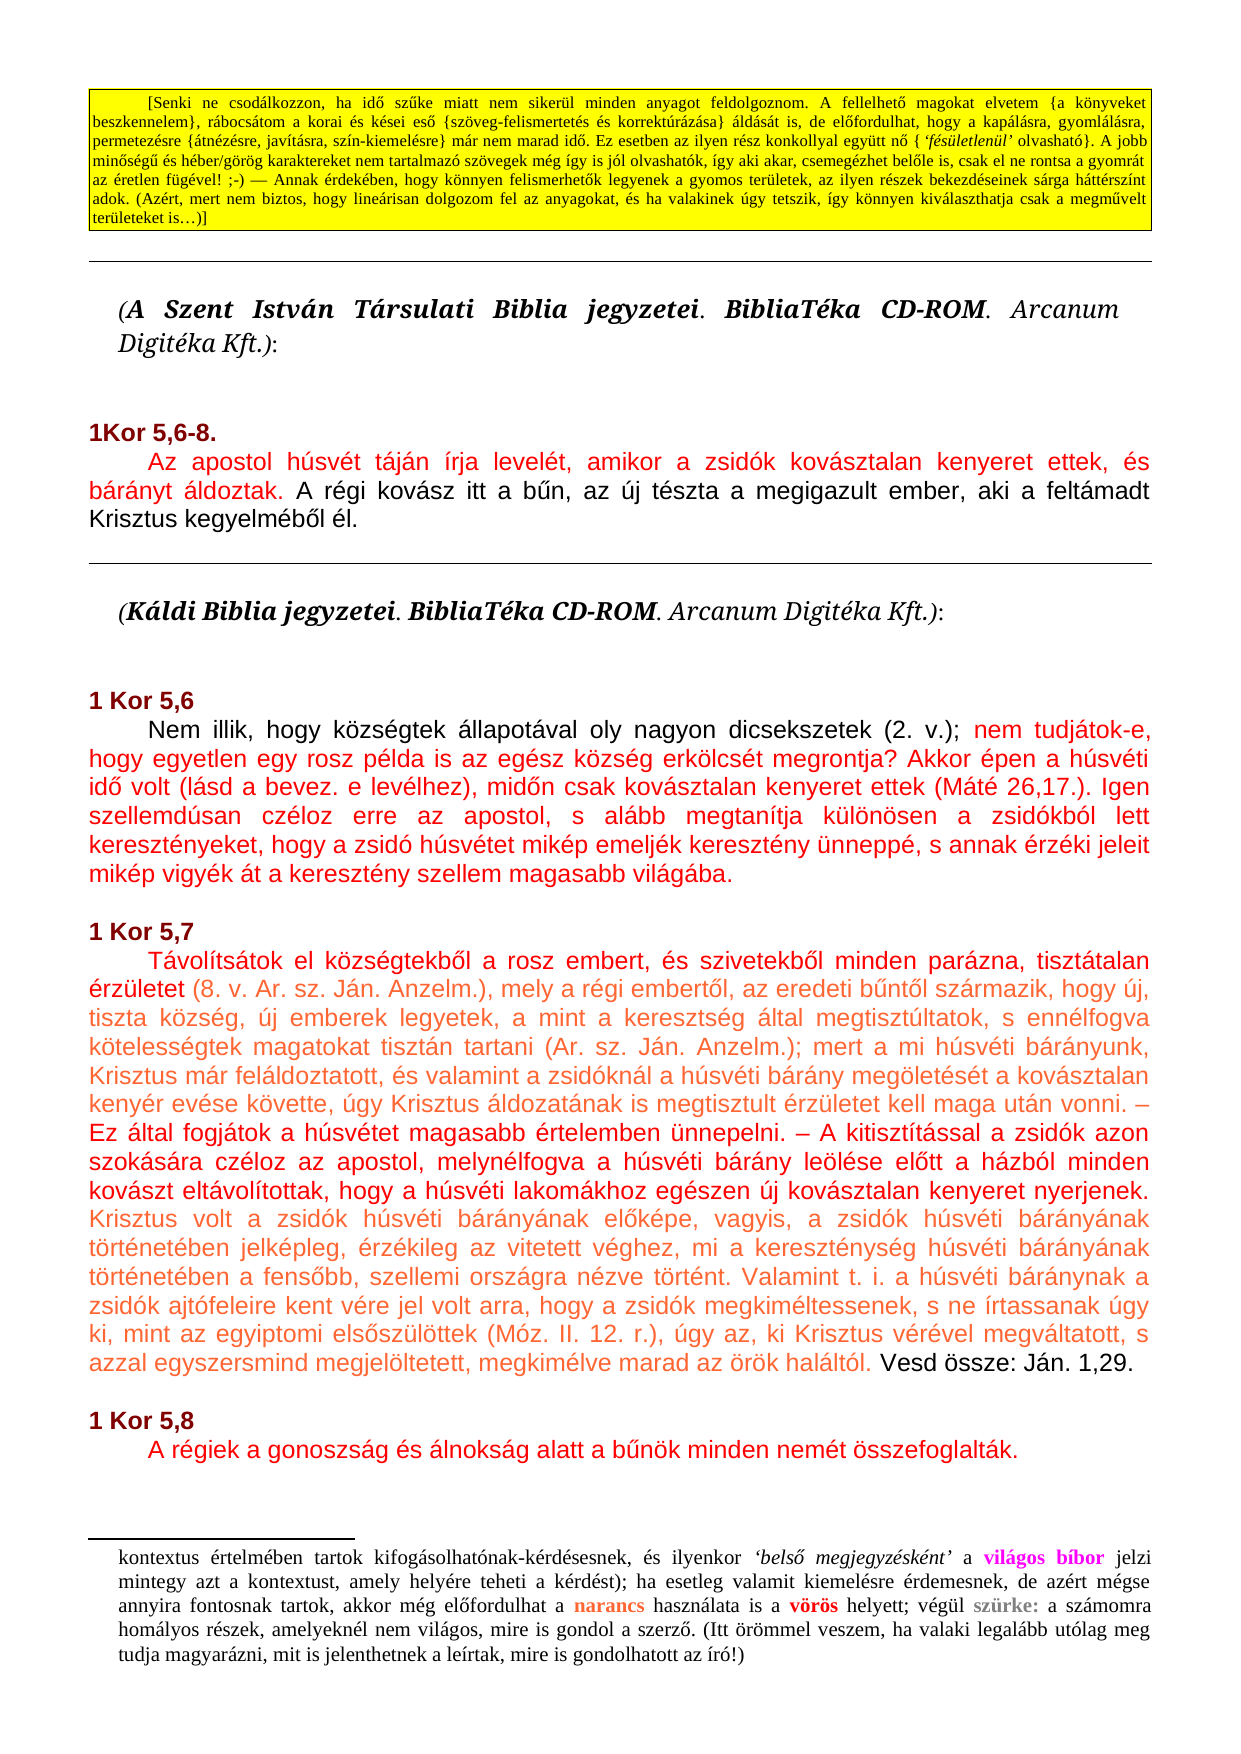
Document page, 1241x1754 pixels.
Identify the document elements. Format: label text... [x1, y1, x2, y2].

text 1Kor 5,6-8. [88, 418, 1152, 447]
text (A Szent István Társulati Biblia jegyzetei. BibliaTéka CD-ROM. Arcanum Digitéka Kft.): [88, 262, 1152, 389]
text 1 Kor 5,6 [88, 686, 1152, 715]
text 1 Kor 5,7 [88, 917, 1152, 946]
text kontextus értelmében tartok kifogásolhatónak-kérdésesnek, és ilyenkor ‘belső megjegyzésként’ a világos bíbor jelzi mintegy azt a kontextust, amely helyére teheti a kérdést); ha esetleg valamit kiemelésre érdemesnek, de azért mégse annyira fontosnak tartok, akkor még előfordulhat a narancs használata is a vörös helyett; végül szürke: a számomra homályos részek, amelyeknél nem világos, mire is gondol a szerző. (Itt örömmel veszem, ha valaki legalább utólag meg tudja magyarázni, mit is jelenthetnek a leírtak, mire is gondolhatott az író!) [88, 1545, 1152, 1665]
text Távolítsátok el községtekből a rosz embert, és szivetekből minden parázna, tisztátalan érzületet (8. v. Ar. sz. Ján. Anzelm.), mely a régi embertől, az eredeti bűntől származik, hogy új, tiszta község, új emberek legyetek, a mint a keresztség által megtisztúltatok, s ennélfogva kötelességtek magatokat tisztán tartani (Ar. sz. Ján. Anzelm.); mert a mi húsvéti bárányunk, Krisztus már feláldoztatott, és valamint a zsidóknál a húsvéti bárány megöletését a kovásztalan kenyér evése követte, úgy Krisztus áldozatának is megtisztult érzületet kell maga után vonni. – Ez által fogjátok a húsvétet magasabb értelemben ünnepelni. – A kitisztítással a zsidók azon szokására czéloz az apostol, melynélfogva a húsvéti bárány leölése előtt a házból minden kovászt eltávolítottak, hogy a húsvéti lakomákhoz egészen új kovásztalan kenyeret nyerjenek. Krisztus volt a zsidók húsvéti bárányának előképe, vagyis, a zsidók húsvéti bárányának történetében jelképleg, érzékileg az vitetett véghez, mi a kereszténység húsvéti bárányának történetében a fensőbb, szellemi országra nézve történt. Valamint t. i. a húsvéti báránynak a zsidók ajtófeleire kent vére jel volt arra, hogy a zsidók megkiméltessenek, s ne írtassanak úgy ki, mint az egyiptomi elsőszülöttek (Móz. II. 12. r.), úgy az, ki Krisztus vérével megváltatott, s azzal egyszersmind megjelöltetett, megkimélve marad az örök haláltól. Vesd össze: Ján. 1,29. [88, 946, 1152, 1377]
text (Káldi Biblia jegyzetei. BibliaTéka CD-ROM. Arcanum Digitéka Kft.): [88, 564, 1152, 657]
text 1 Kor 5,8 [88, 1406, 1152, 1435]
text Az apostol húsvét táján írja levelét, amikor a zsidók kovásztalan kenyeret ettek, és bárányt áldoztak. A régi kovász itt a bűn, az új tészta a megigazult ember, aki a feltámadt Krisztus kegyelméből él. [88, 447, 1152, 533]
text A régiek a gonoszság és álnokság alatt a bűnök minden nemét összefoglalták. [88, 1435, 1152, 1464]
text Nem illik, hogy községtek állapotával oly nagyon dicsekszetek (2. v.); nem tudjátok‑e, hogy egyetlen egy rosz példa is az egész község erkölcsét megrontja? Akkor épen a húsvéti idő volt (lásd a bevez. e levélhez), midőn csak kovásztalan kenyeret ettek (Máté 26,17.). Igen szellemdúsan czéloz erre az apostol, s alább megtanítja különösen a zsidókból lett keresztényeket, hogy a zsidó húsvétet mikép emeljék keresztény ünneppé, s annak érzéki jeleit mikép vigyék át a keresztény szellem magasabb világába. [88, 715, 1152, 887]
text [Senki ne csodálkozzon, ha idő szűke miatt nem sikerül minden anyagot feldolgoznom. A fellelhető magokat elvetem {a könyveket beszkennelem}, rábocsátom a korai és kései eső {szöveg-felismertetés és korrektúrázása} áldását is, de előfordulhat, hogy a kapálásra, gyomlálásra, permetezésre {átnézésre, javításra, szín-kiemelésre} már nem marad idő. Ez esetben az ilyen rész konkollyal együtt nő {‘fésületlenül’ olvasható}. A jobb minőségű és héber/görög karaktereket nem tartalmazó szövegek még így is jól olvashatók, így aki akar, csemegézhet belőle is, csak el ne rontsa a gyomrát az éretlen fügével! ;‑) ― Annak érdekében, hogy könnyen felismerhetők legyenek a gyomos területek, az ilyen részek bekezdéseinek sárga háttérszínt adok. (Azért, mert nem biztos, hogy lineárisan dolgozom fel az anyagokat, és ha valakinek úgy tetszik, így könnyen kiválaszthatja csak a megművelt területeket is…)] [90, 90, 1151, 230]
